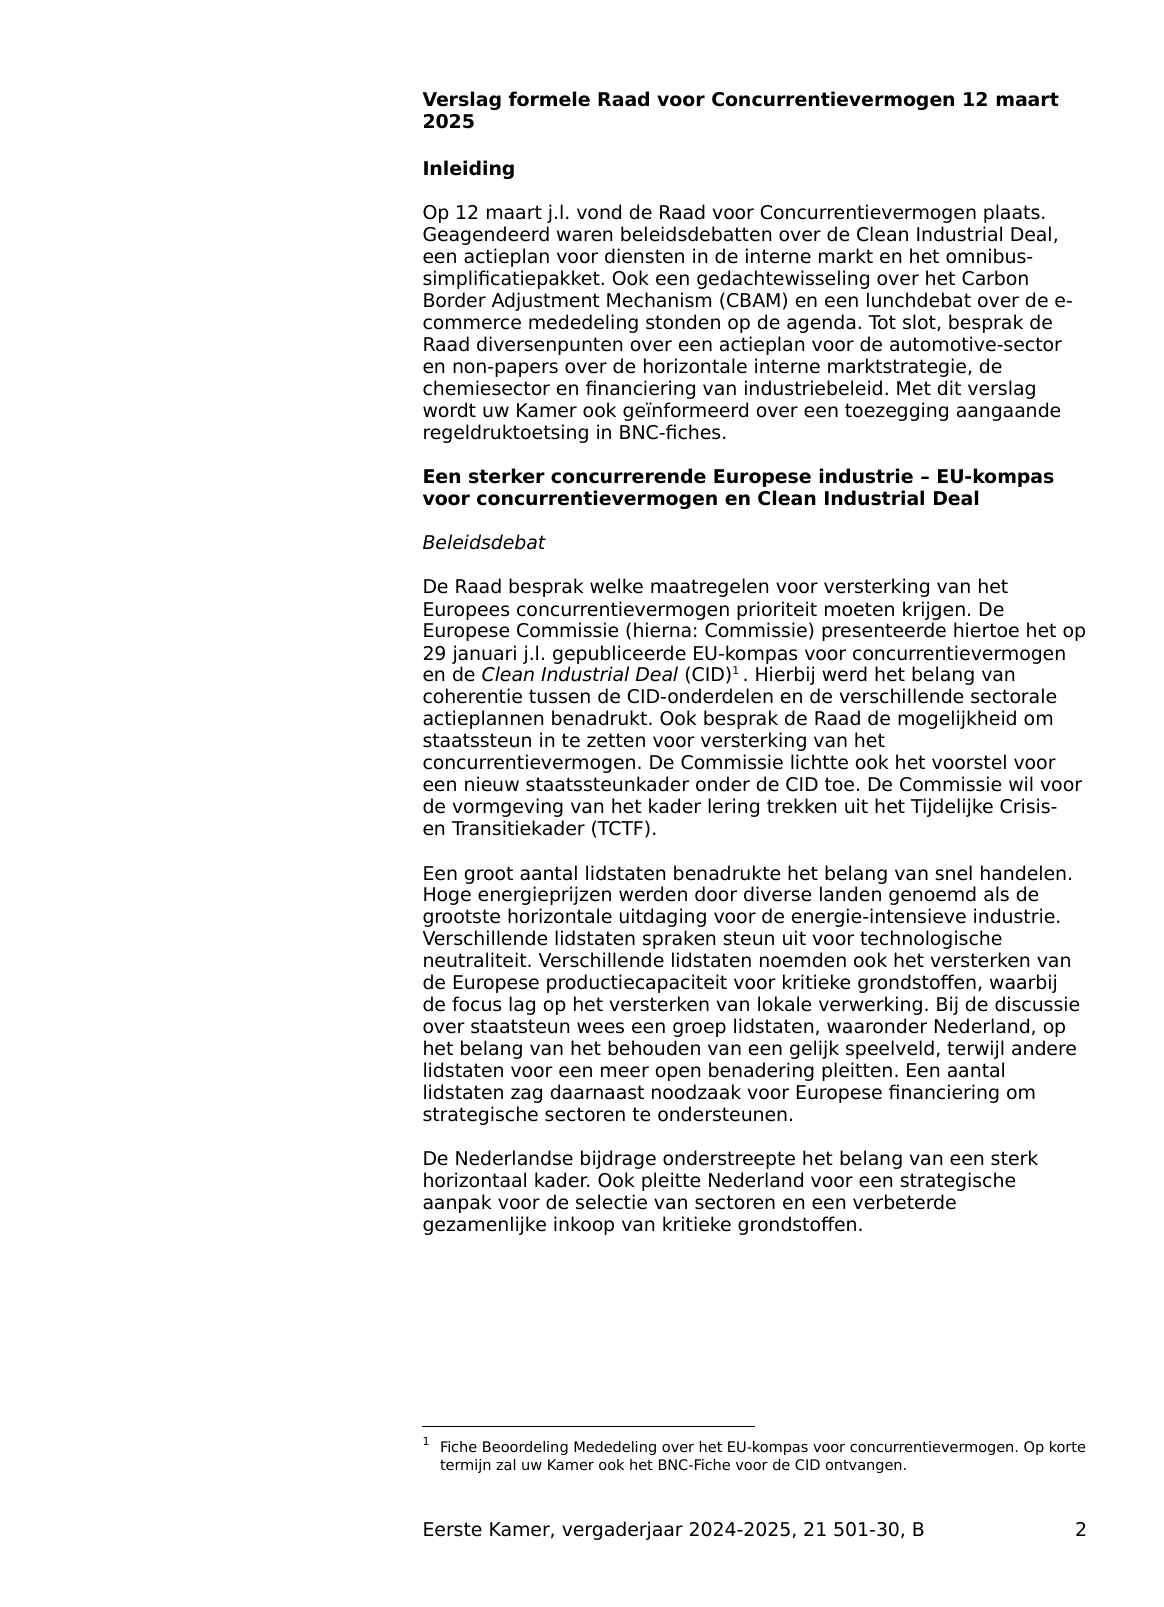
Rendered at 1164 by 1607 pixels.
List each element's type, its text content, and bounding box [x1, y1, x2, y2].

subtitle Inleiding [422, 158, 1087, 180]
text Fiche Beoordeling Mededeling over het EU-kompas voor concurrentievermogen. Op korte termijn zal uw Kamer ook het BNC-Fiche voor de CID ontvangen. [422, 1435, 1087, 1474]
text De Raad besprak welke maatregelen voor versterking van het Europees concurrentievermogen prioriteit moeten krijgen. De Europese Commissie (hierna: Commissie) presenteerde hiertoe het op 29 januari j.l. gepubliceerde EU-kompas voor concurrentievermogen en de Clean Industrial Deal (CID). Hierbij werd het belang van coherentie tussen de CID-onderdelen en de verschillende sectorale actieplannen benadrukt. Ook besprak de Raad de mogelijkheid om staatssteun in te zetten voor versterking van het concurrentievermogen. De Commissie lichtte ook het voorstel voor een nieuw staatssteunkader onder de CID toe. De Commissie wil voor de vormgeving van het kader lering trekken uit het Tijdelijke Crisis- en Transitiekader (TCTF). [422, 576, 1087, 840]
subtitle Verslag formele Raad voor Concurrentievermogen 12 maart 2025 [422, 89, 1087, 133]
subtitle Beleidsdebat [422, 532, 1087, 554]
text De Nederlandse bijdrage onderstreepte het belang van een sterk horizontaal kader. Ook pleitte Nederland voor een strategische aanpak voor de selectie van sectoren en een verbeterde gezamenlijke inkoop van kritieke grondstoffen. [422, 1148, 1087, 1236]
text Op 12 maart j.l. vond de Raad voor Concurrentievermogen plaats. Geagendeerd waren beleidsdebatten over de Clean Industrial Deal, een actieplan voor diensten in de interne markt en het omnibus-simplificatiepakket. Ook een gedachtewisseling over het Carbon Border Adjustment Mechanism (CBAM) en een lunchdebat over de e-commerce mededeling stonden op de agenda. Tot slot, besprak de Raad diversenpunten over een actieplan voor de automotive-sector en non-papers over de horizontale interne marktstrategie, de chemiesector en financiering van industriebeleid. Met dit verslag wordt uw Kamer ook geïnformeerd over een toezegging aangaande regeldruktoetsing in BNC-fiches. [422, 202, 1087, 444]
text Een groot aantal lidstaten benadrukte het belang van snel handelen. Hoge energieprijzen werden door diverse landen genoemd als de grootste horizontale uitdaging voor de energie-intensieve industrie. Verschillende lidstaten spraken steun uit voor technologische neutraliteit. Verschillende lidstaten noemden ook het versterken van de Europese productiecapaciteit voor kritieke grondstoffen, waarbij de focus lag op het versterken van lokale verwerking. Bij de discussie over staatsteun wees een groep lidstaten, waaronder Nederland, op het belang van het behouden van een gelijk speelveld, terwijl andere lidstaten voor een meer open benadering pleitten. Een aantal lidstaten zag daarnaast noodzaak voor Europese financiering om strategische sectoren te ondersteunen. [422, 862, 1087, 1126]
subtitle Een sterker concurrerende Europese industrie – EU-kompas voor concurrentievermogen en Clean Industrial Deal [422, 466, 1087, 510]
